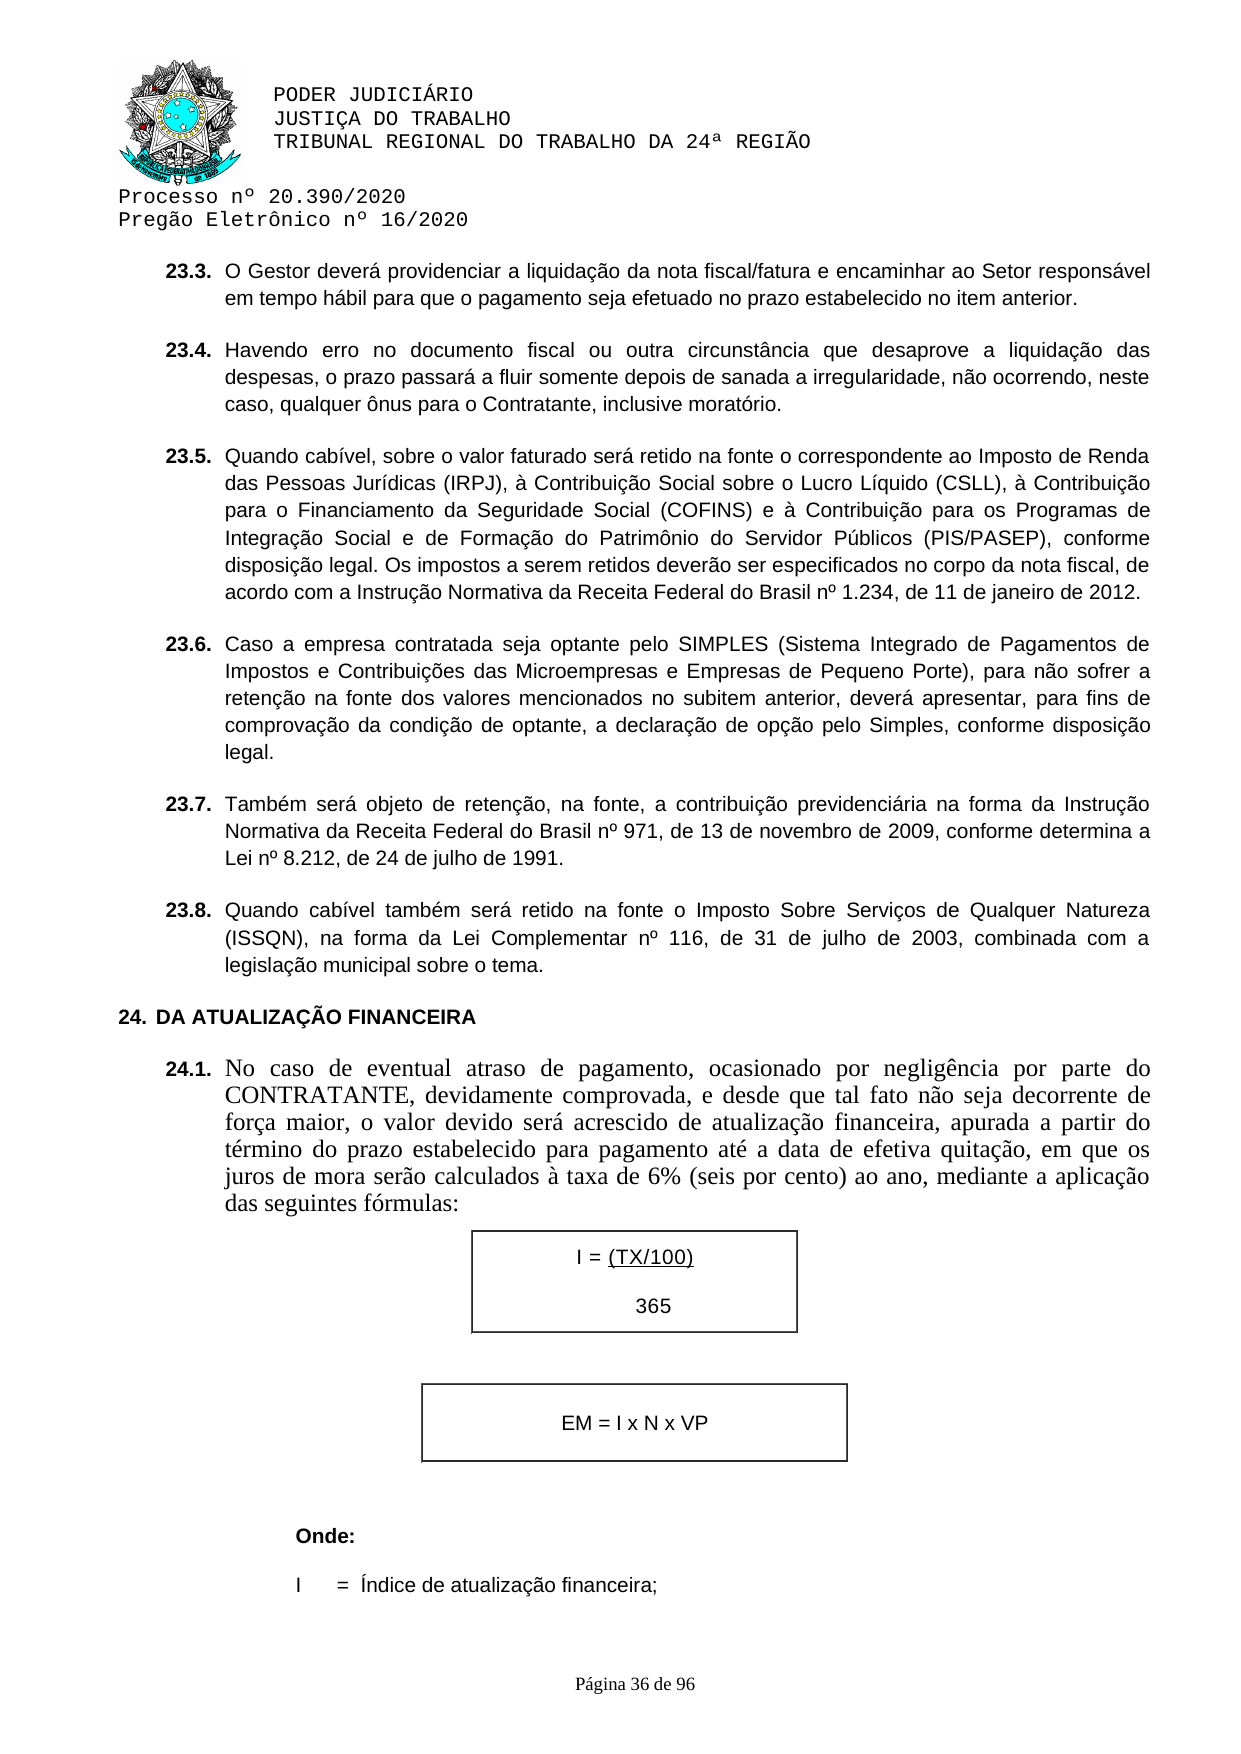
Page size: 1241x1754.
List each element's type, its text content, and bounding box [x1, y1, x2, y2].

table_header EM = I x N x VP [424, 1386, 846, 1459]
subtitle O Gestor deverá providenciar a liquidação da nota fiscal/fatura e encaminhar ao Setor responsável em tempo hábil para que o pagamento seja efetuado no prazo estabelecido no item anterior. [165, 257, 1152, 311]
subtitle Quando cabível, sobre o valor faturado será retido na fonte o correspondente ao Imposto de Renda das Pessoas Jurídicas (IRPJ), à Contribuição Social sobre o Lucro Líquido (CSLL), à Contribuição para o Financiamento da Seguridade Social (COFINS) e à Contribuição para os Programas de Integração Social e de Formação do Patrimônio do Servidor Públicos (PIS/PASEP), conforme disposição legal. Os impostos a serem retidos deverão ser especificados no corpo da nota fiscal, de acordo com a Instrução Normativa da Receita Federal do Brasil nº 1.234, de 11 de janeiro de 2012. [165, 442, 1152, 604]
text Onde: [295, 1524, 1152, 1548]
table_header I = (TX/100) 365 [474, 1233, 796, 1331]
subtitle Quando cabível também será retido na fonte o Imposto Sobre Serviços de Qualquer Natureza (ISSQN), na forma da Lei Complementar nº 116, de 31 de julho de 2003, combinada com a legislação municipal sobre o tema. [165, 896, 1152, 977]
picture [118, 59, 243, 186]
subtitle DA ATUALIZAÇÃO FINANCEIRA [118, 1002, 1152, 1029]
subtitle No caso de eventual atraso de pagamento, ocasionado por negligência por parte do CONTRATANTE, devidamente comprovada, e desde que tal fato não seja decorrente de força maior, o valor devido será acrescido de atualização financeira, apurada a partir do término do prazo estabelecido para pagamento até a data de efetiva quitação, em que os juros de mora serão calculados à taxa de 6% (seis por cento) ao ano, mediante a aplicação das seguintes fórmulas: [165, 1054, 1152, 1217]
subtitle Caso a empresa contratada seja optante pelo SIMPLES (Sistema Integrado de Pagamentos de Impostos e Contribuições das Microempresas e Empresas de Pequeno Porte), para não sofrer a retenção na fonte dos valores mencionados no subitem anterior, deverá apresentar, para fins de comprovação da condição de optante, a declaração de opção pelo Simples, conforme disposição legal. [165, 629, 1152, 765]
text I = Índice de atualização financeira; [295, 1573, 1152, 1597]
subtitle Havendo erro no documento fiscal ou outra circunstância que desaprove a liquidação das despesas, o prazo passará a fluir somente depois de sanada a irregularidade, não ocorrendo, neste caso, qualquer ônus para o Contratante, inclusive moratório. [165, 336, 1152, 417]
subtitle Também será objeto de retenção, na fonte, a contribuição previdenciária na forma da Instrução Normativa da Receita Federal do Brasil nº 971, de 13 de novembro de 2009, conforme determina a Lei nº 8.212, de 24 de julho de 1991. [165, 790, 1152, 871]
